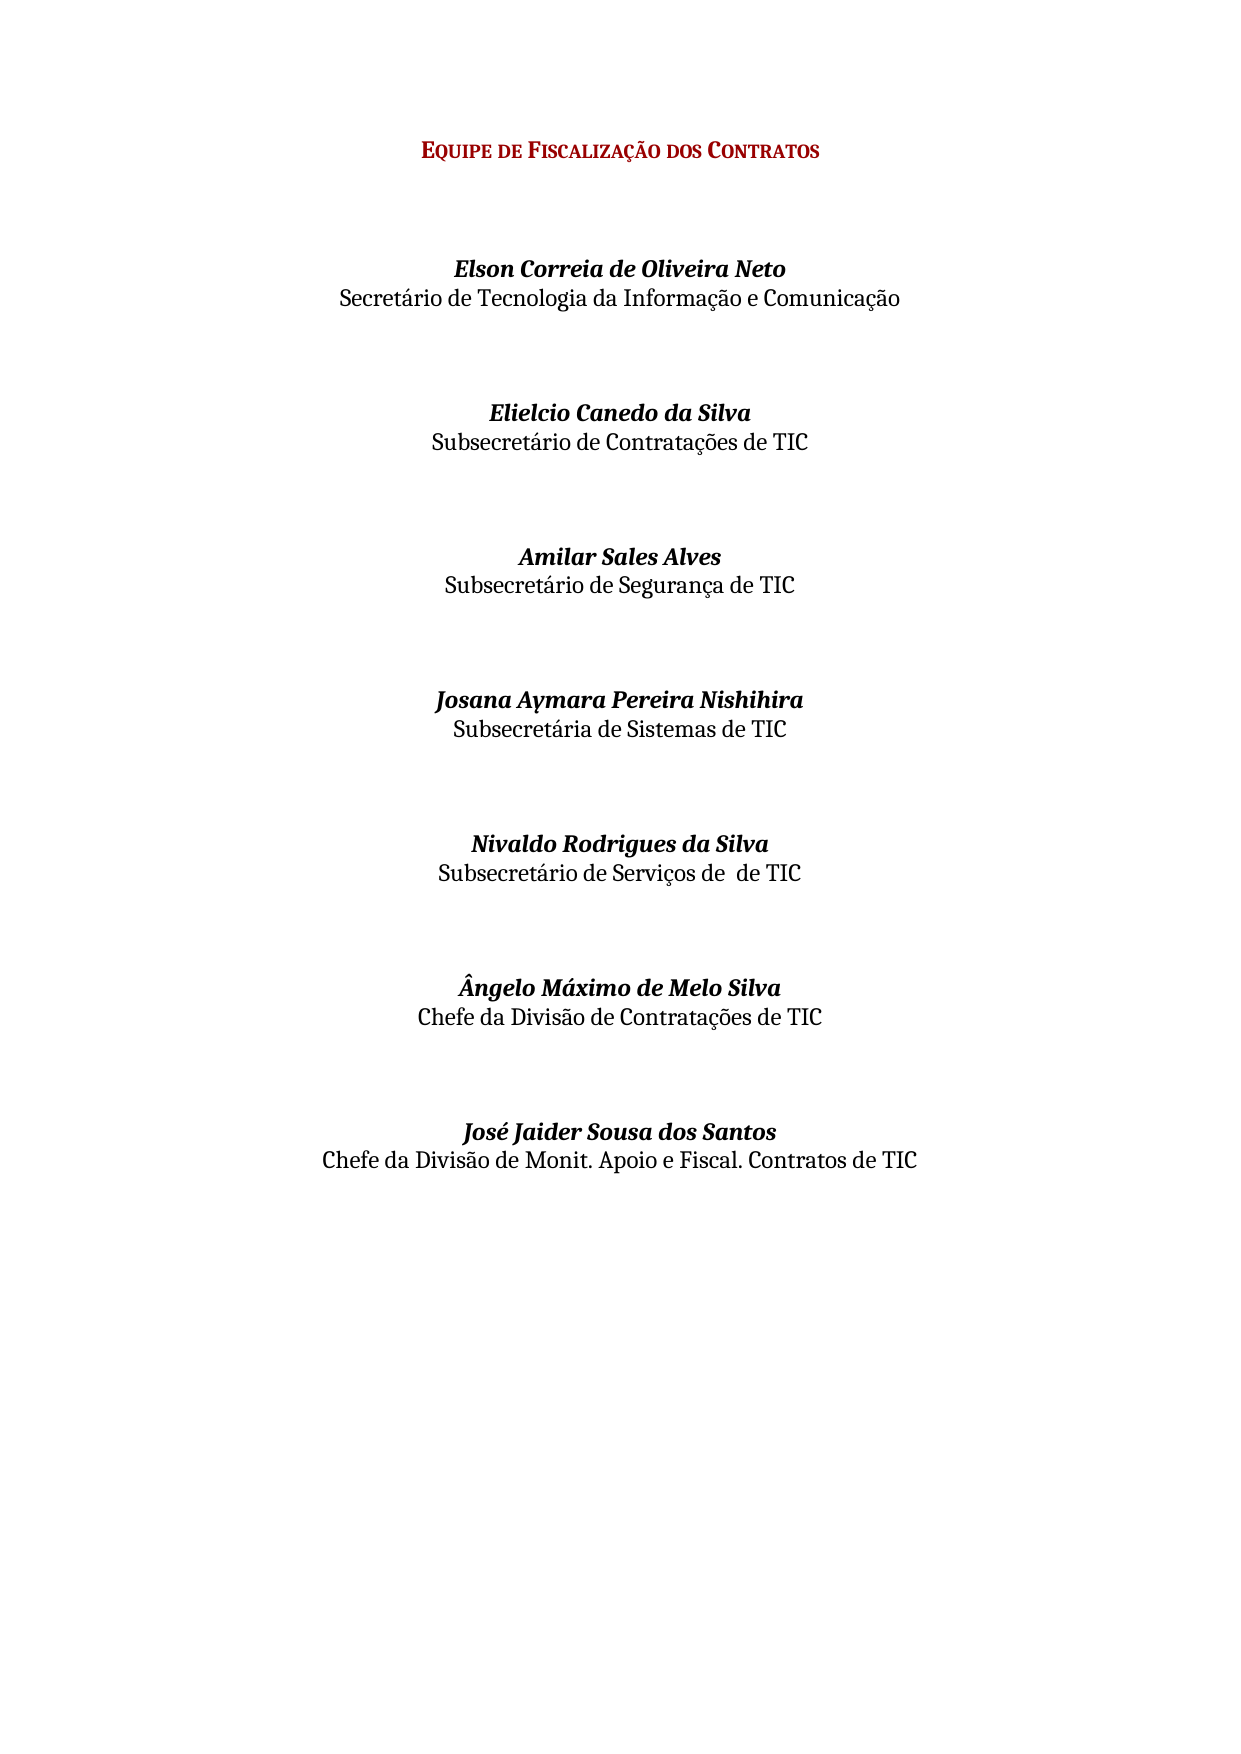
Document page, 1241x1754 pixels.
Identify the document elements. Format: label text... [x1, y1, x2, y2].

text Josana Aymara Pereira Nishihira [118, 686, 1122, 715]
text Chefe da Divisão de Contratações de TIC [118, 1003, 1122, 1031]
text Elielcio Canedo da Silva [118, 399, 1122, 428]
text Amilar Sales Alves [118, 543, 1122, 571]
text José Jaider Sousa dos Santos [118, 1118, 1122, 1146]
text Subsecretário de Serviços de de TIC [118, 859, 1122, 888]
text Nivaldo Rodrigues da Silva [118, 830, 1122, 859]
text Subsecretário de Segurança de TIC [118, 571, 1122, 600]
text Elson Correia de Oliveira Neto [118, 255, 1122, 284]
text Subsecretária de Sistemas de TIC [118, 715, 1122, 744]
text Chefe da Divisão de Monit. Apoio e Fiscal. Contratos de TIC [118, 1146, 1122, 1175]
text Ângelo Máximo de Melo Silva [118, 974, 1122, 1003]
text Subsecretário de Contratações de TIC [118, 428, 1122, 456]
text Equipe de Fiscalização dos Contratos [118, 136, 1122, 164]
text Secretário de Tecnologia da Informação e Comunicação [118, 284, 1122, 313]
